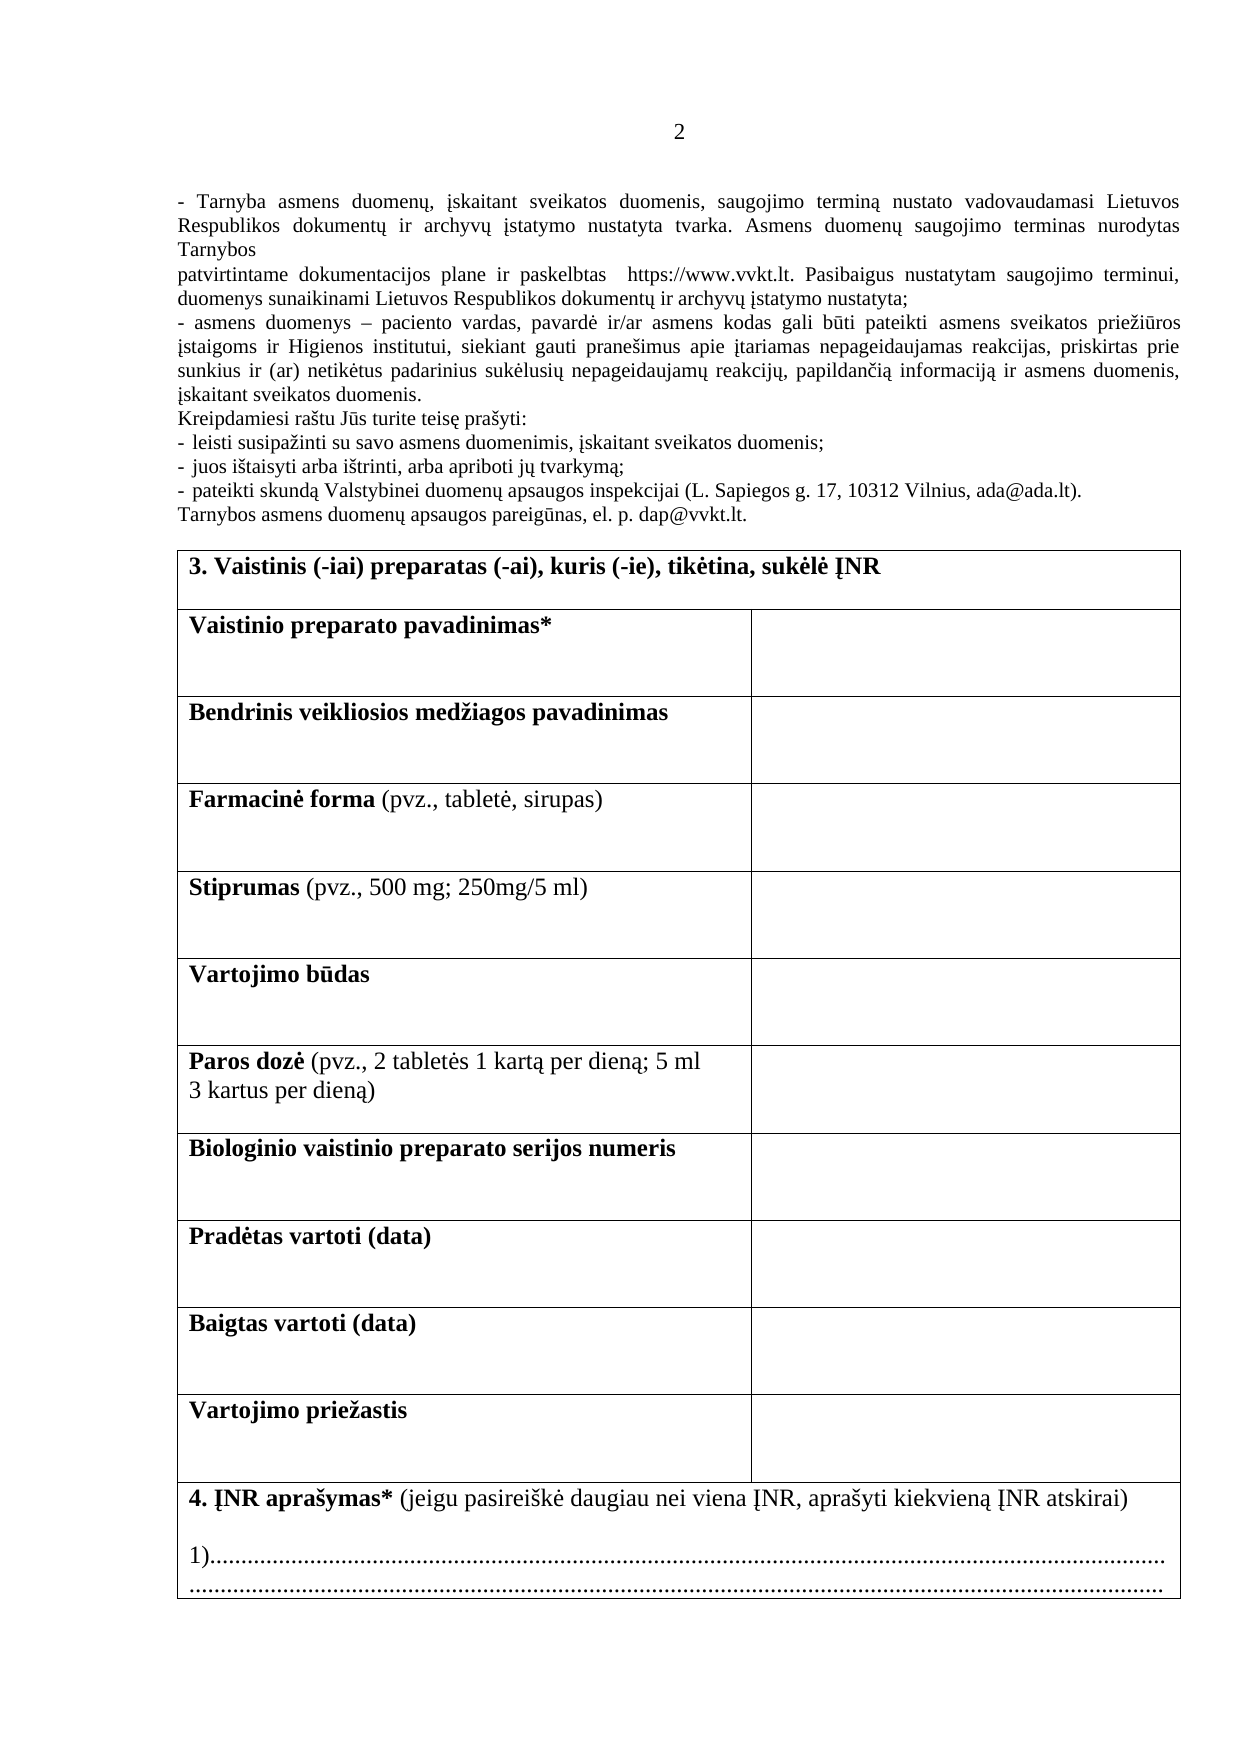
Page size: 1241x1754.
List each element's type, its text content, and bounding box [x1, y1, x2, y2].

text - pateikti skundą Valstybinei duomenų apsaugos inspekcijai (L. Sapiegos g. 17, 10312 Vilnius, ada@ada.lt). [177, 478, 1181, 502]
table_cell Vaistinio preparato pavadinimas* [178, 610, 751, 696]
table_cell Biologinio vaistinio preparato serijos numeris [178, 1134, 751, 1220]
table_cell [752, 1134, 1180, 1220]
text Tarnybos asmens duomenų apsaugos pareigūnas, el. p. dap@vvkt.lt. [177, 502, 1181, 526]
table_cell Bendrinis veikliosios medžiagos pavadinimas [178, 697, 751, 783]
table_cell Pradėtas vartoti (data) [178, 1221, 751, 1307]
table_cell Vartojimo būdas [178, 959, 751, 1045]
table_cell Stiprumas (pvz., 500 mg; 250mg/5 ml) [178, 872, 751, 958]
table_cell [752, 610, 1180, 696]
table_cell Farmacinė forma (pvz., tabletė, sirupas) [178, 784, 751, 871]
table_cell [752, 959, 1180, 1045]
table_cell Paros dozė (pvz., 2 tabletės 1 kartą per dieną; 5 ml 3 kartus per dieną) [178, 1046, 751, 1132]
table_header 3. Vaistinis (-iai) preparatas (-ai), kuris (-ie), tikėtina, sukėlė ĮNR [178, 551, 1180, 609]
text - leisti susipažinti su savo asmens duomenimis, įskaitant sveikatos duomenis; [177, 430, 1181, 454]
table_cell [752, 1046, 1180, 1132]
text Kreipdamiesi raštu Jūs turite teisę prašyti: [177, 406, 1181, 430]
table_cell [752, 1308, 1180, 1394]
table_cell [752, 697, 1180, 783]
table_cell [752, 1221, 1180, 1307]
table_cell [752, 784, 1180, 871]
text - juos ištaisyti arba ištrinti, arba apriboti jų tvarkymą; [177, 454, 1181, 478]
table_cell [752, 1395, 1180, 1482]
table_cell Baigtas vartoti (data) [178, 1308, 751, 1394]
table_cell 4. ĮNR aprašymas* (jeigu pasireiškė daugiau nei viena ĮNR, aprašyti kiekvieną ĮNR atskirai) 1)..................................................................................................................................................................................................................................................................................................................... [178, 1483, 1180, 1598]
text - Tarnyba asmens duomenų, įskaitant sveikatos duomenis, saugojimo terminą nustato vadovaudamasi Lietuvos Respublikos dokumentų ir archyvų įstatymo nustatyta tvarka. Asmens duomenų saugojimo terminas nurodytas Tarnybos [177, 189, 1181, 261]
text patvirtintame dokumentacijos plane ir paskelbtas https://www.vvkt.lt. Pasibaigus nustatytam saugojimo terminui, duomenys sunaikinami Lietuvos Respublikos dokumentų ir archyvų įstatymo nustatyta; [177, 261, 1181, 309]
table_cell Vartojimo priežastis [178, 1395, 751, 1482]
text - asmens duomenys – paciento vardas, pavardė ir/ar asmens kodas gali būti pateikti asmens sveikatos priežiūros įstaigoms ir Higienos institutui, siekiant gauti pranešimus apie įtariamas nepageidaujamas reakcijas, priskirtas prie sunkius ir (ar) netikėtus padarinius sukėlusių nepageidaujamų reakcijų, papildančią informaciją ir asmens duomenis, įskaitant sveikatos duomenis. [177, 309, 1181, 406]
table_cell [752, 872, 1180, 958]
